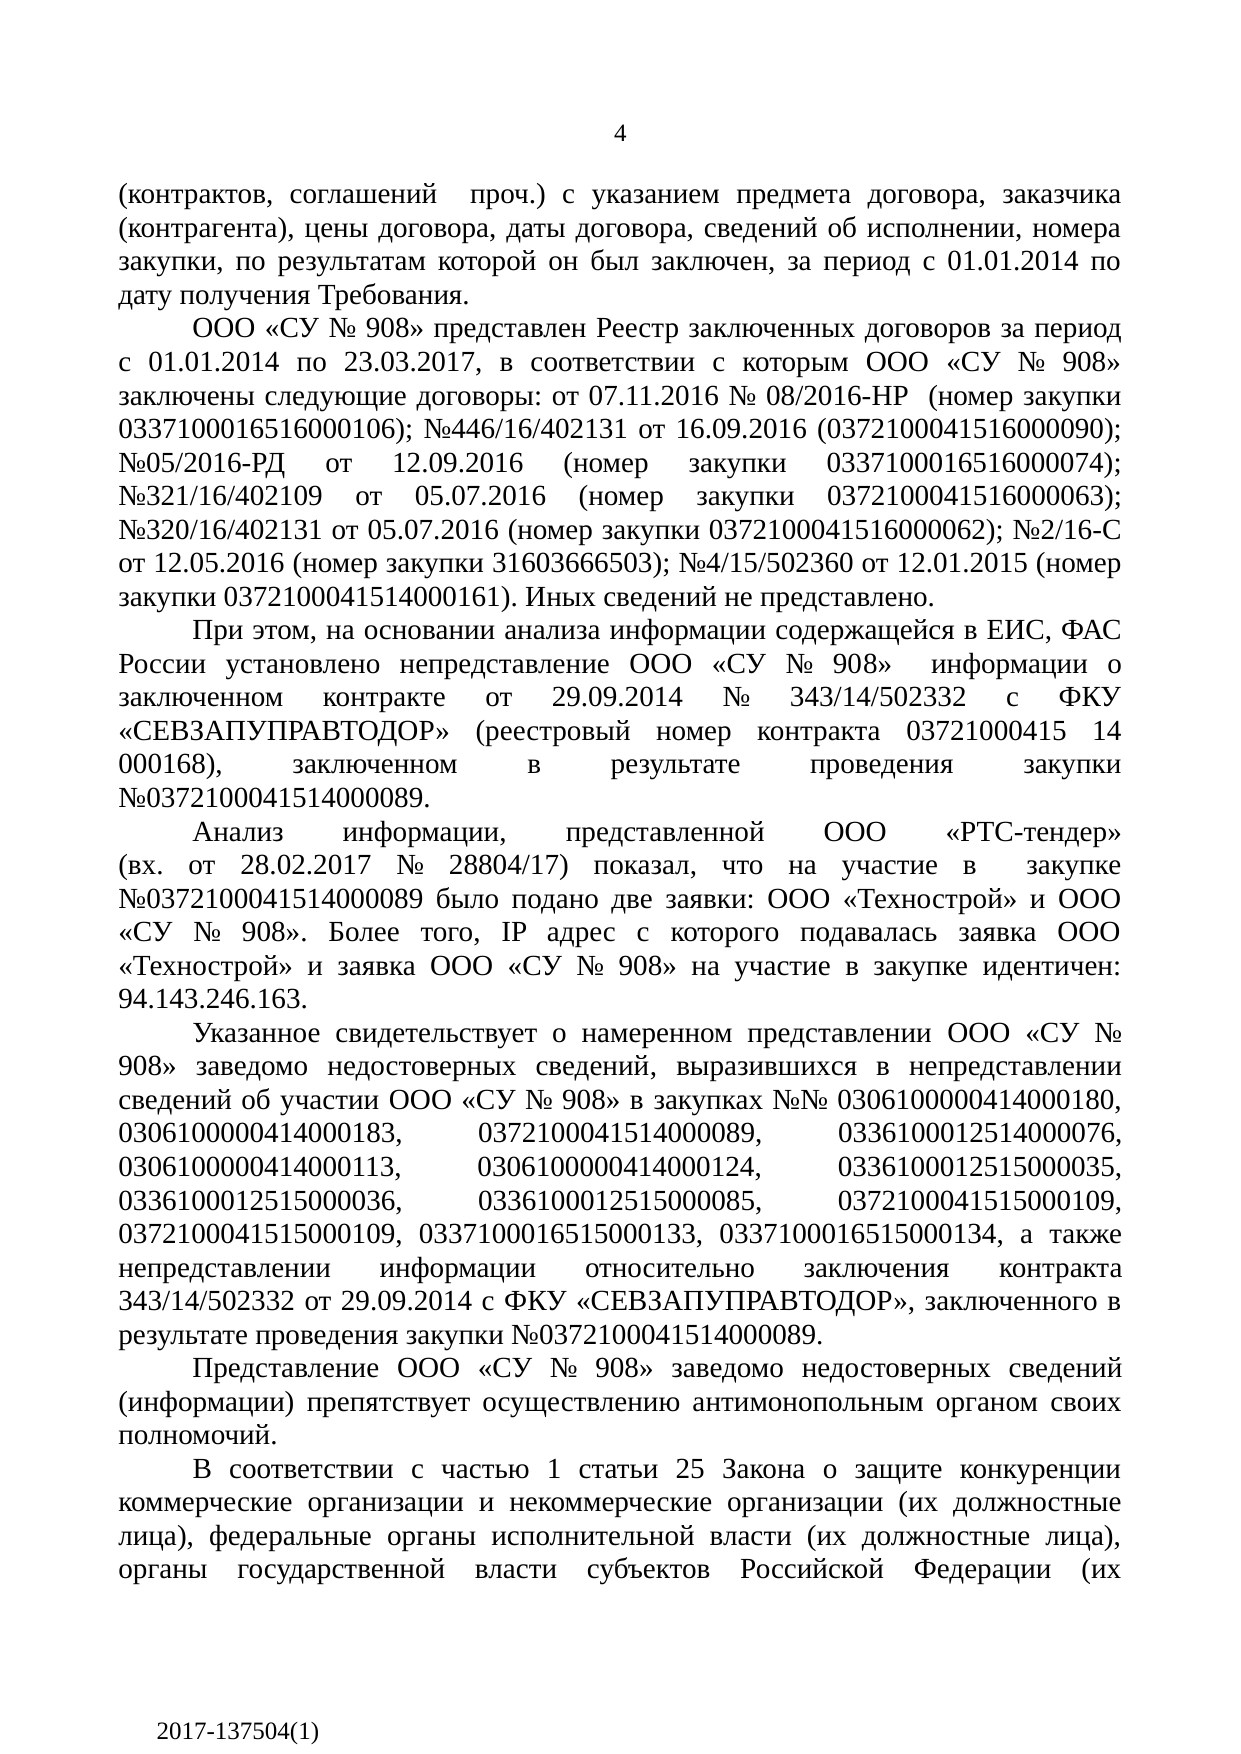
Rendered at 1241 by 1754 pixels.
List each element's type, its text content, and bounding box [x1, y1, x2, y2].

text Представление ООО «СУ № 908» заведомо недостоверных сведений (информации) препятствует осуществлению антимонопольным органом своих полномочий. [118, 1350, 1122, 1451]
text В соответствии с частью 1 статьи 25 Закона о защите конкуренции коммерческие организации и некоммерческие организации (их должностные лица), федеральные органы исполнительной власти (их должностные лица), органы государственной власти субъектов Российской Федерации (их [118, 1451, 1122, 1585]
text (контрактов, соглашений проч.) с указанием предмета договора, заказчика (контрагента), цены договора, даты договора, сведений об исполнении, номера закупки, по результатам которой он был заключен, за период с 01.01.2014 по дату получения Требования. [118, 176, 1122, 311]
text Анализ информации, представленной ООО «РТС-тендер» (вх. от 28.02.2017 № 28804/17) показал, что на участие в закупке №0372100041514000089 было подано две заявки: ООО «Технострой» и ООО «СУ № 908». Более того, IP адрес с которого подавалась заявка ООО «Технострой» и заявка ООО «СУ № 908» на участие в закупке идентичен: 94.143.246.163. [118, 814, 1122, 1015]
text При этом, на основании анализа информации содержащейся в ЕИС, ФАС России установлено непредставление ООО «СУ № 908» информации о заключенном контракте от 29.09.2014 № 343/14/502332 с ФКУ «СЕВЗАПУПРАВТОДОР» (реестровый номер контракта 03721000415 14 000168), заключенном в результате проведения закупки №0372100041514000089. [118, 612, 1122, 814]
text ООО «СУ № 908» представлен Реестр заключенных договоров за период с 01.01.2014 по 23.03.2017, в соответствии с которым ООО «СУ № 908» заключены следующие договоры: от 07.11.2016 № 08/2016-НР (номер закупки 0337100016516000106); №446/16/402131 от 16.09.2016 (0372100041516000090); №05/2016-РД от 12.09.2016 (номер закупки 0337100016516000074); №321/16/402109 от 05.07.2016 (номер закупки 0372100041516000063); №320/16/402131 от 05.07.2016 (номер закупки 0372100041516000062); №2/16-С от 12.05.2016 (номер закупки 31603666503); №4/15/502360 от 12.01.2015 (номер закупки 0372100041514000161). Иных сведений не представлено. [118, 311, 1122, 612]
text Указанное свидетельствует о намеренном представлении ООО «СУ № 908» заведомо недостоверных сведений, выразившихся в непредставлении сведений об участии ООО «СУ № 908» в закупках №№ 0306100000414000180, 0306100000414000183, 0372100041514000089, 0336100012514000076, 0306100000414000113, 0306100000414000124, 0336100012515000035, 0336100012515000036, 0336100012515000085, 0372100041515000109, 0372100041515000109, 0337100016515000133, 0337100016515000134, а также непредставлении информации относительно заключения контракта 343/14/502332 от 29.09.2014 с ФКУ «СЕВЗАПУПРАВТОДОР», заключенного в результате проведения закупки №0372100041514000089. [118, 1015, 1122, 1350]
